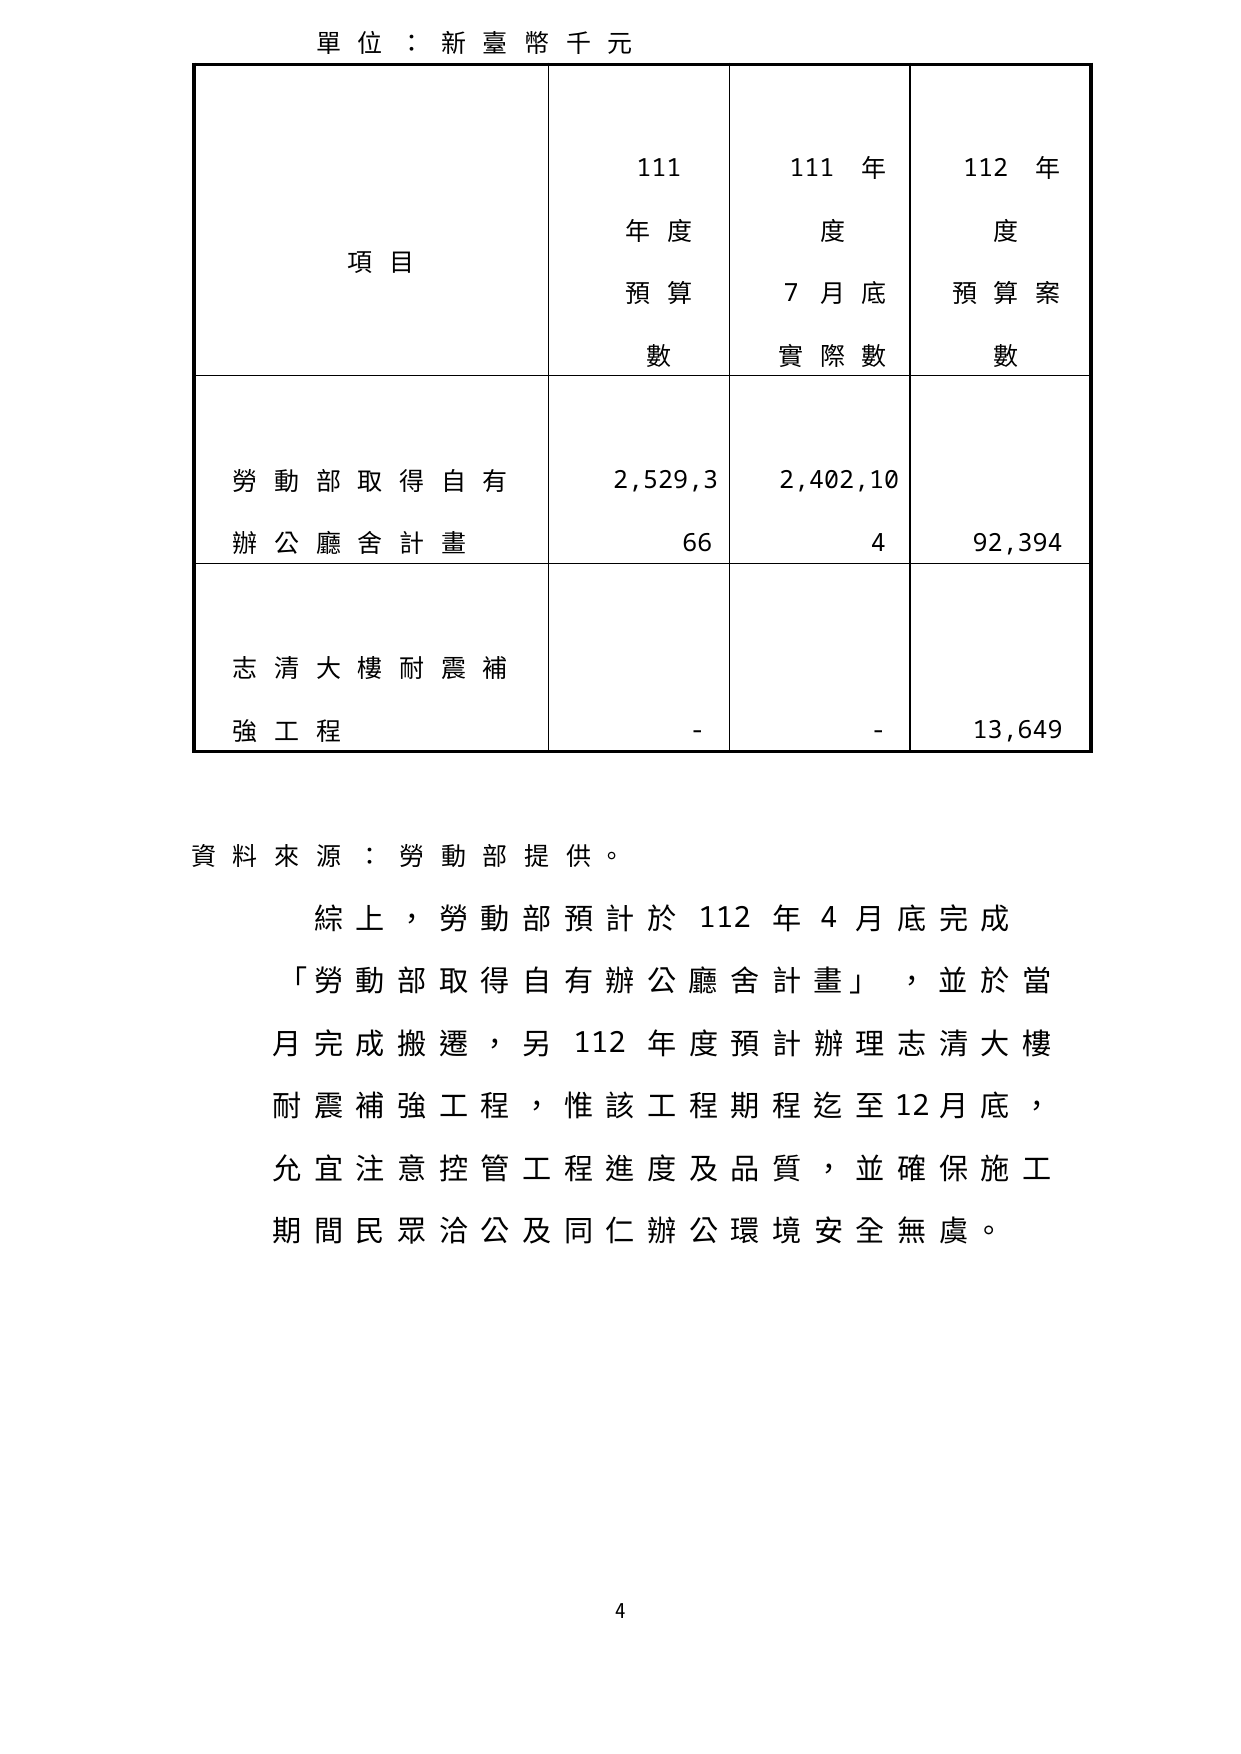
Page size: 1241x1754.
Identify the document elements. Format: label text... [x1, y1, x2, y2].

table_cell 2,402,104 [730, 376, 909, 562]
table_header 111年度 7月底實際數 [730, 66, 909, 375]
text 單位：新臺幣千元 [183, 0, 1058, 62]
table_header 項目 [196, 66, 548, 375]
table_cell 92,394 [911, 376, 1089, 562]
table_cell 志清大樓耐震補強工程 [196, 564, 548, 750]
table_cell - [730, 564, 909, 750]
table_header 112年度 預算案數 [911, 66, 1089, 375]
table_cell - [549, 564, 729, 750]
table_cell 勞動部取得自有辦公廳舍計畫 [196, 376, 548, 562]
table_header 111年度 預算數 [549, 66, 729, 375]
text 綜上，勞動部預計於112年4月底完成「勞動部取得自有辦公廳舍計畫」，並於當月完成搬遷，另112年度預計辦理志清大樓耐震補強工程，惟該工程期程迄至12月底，允宜注意控管工程進度及品質，並確保施工期間民眾洽公及同仁辦公環境安全無虞。 [242, 875, 1058, 1250]
table_cell 13,649 [911, 564, 1089, 750]
table_cell 2,529,366 [549, 376, 729, 562]
text 資料來源：勞動部提供。 [183, 812, 1058, 875]
